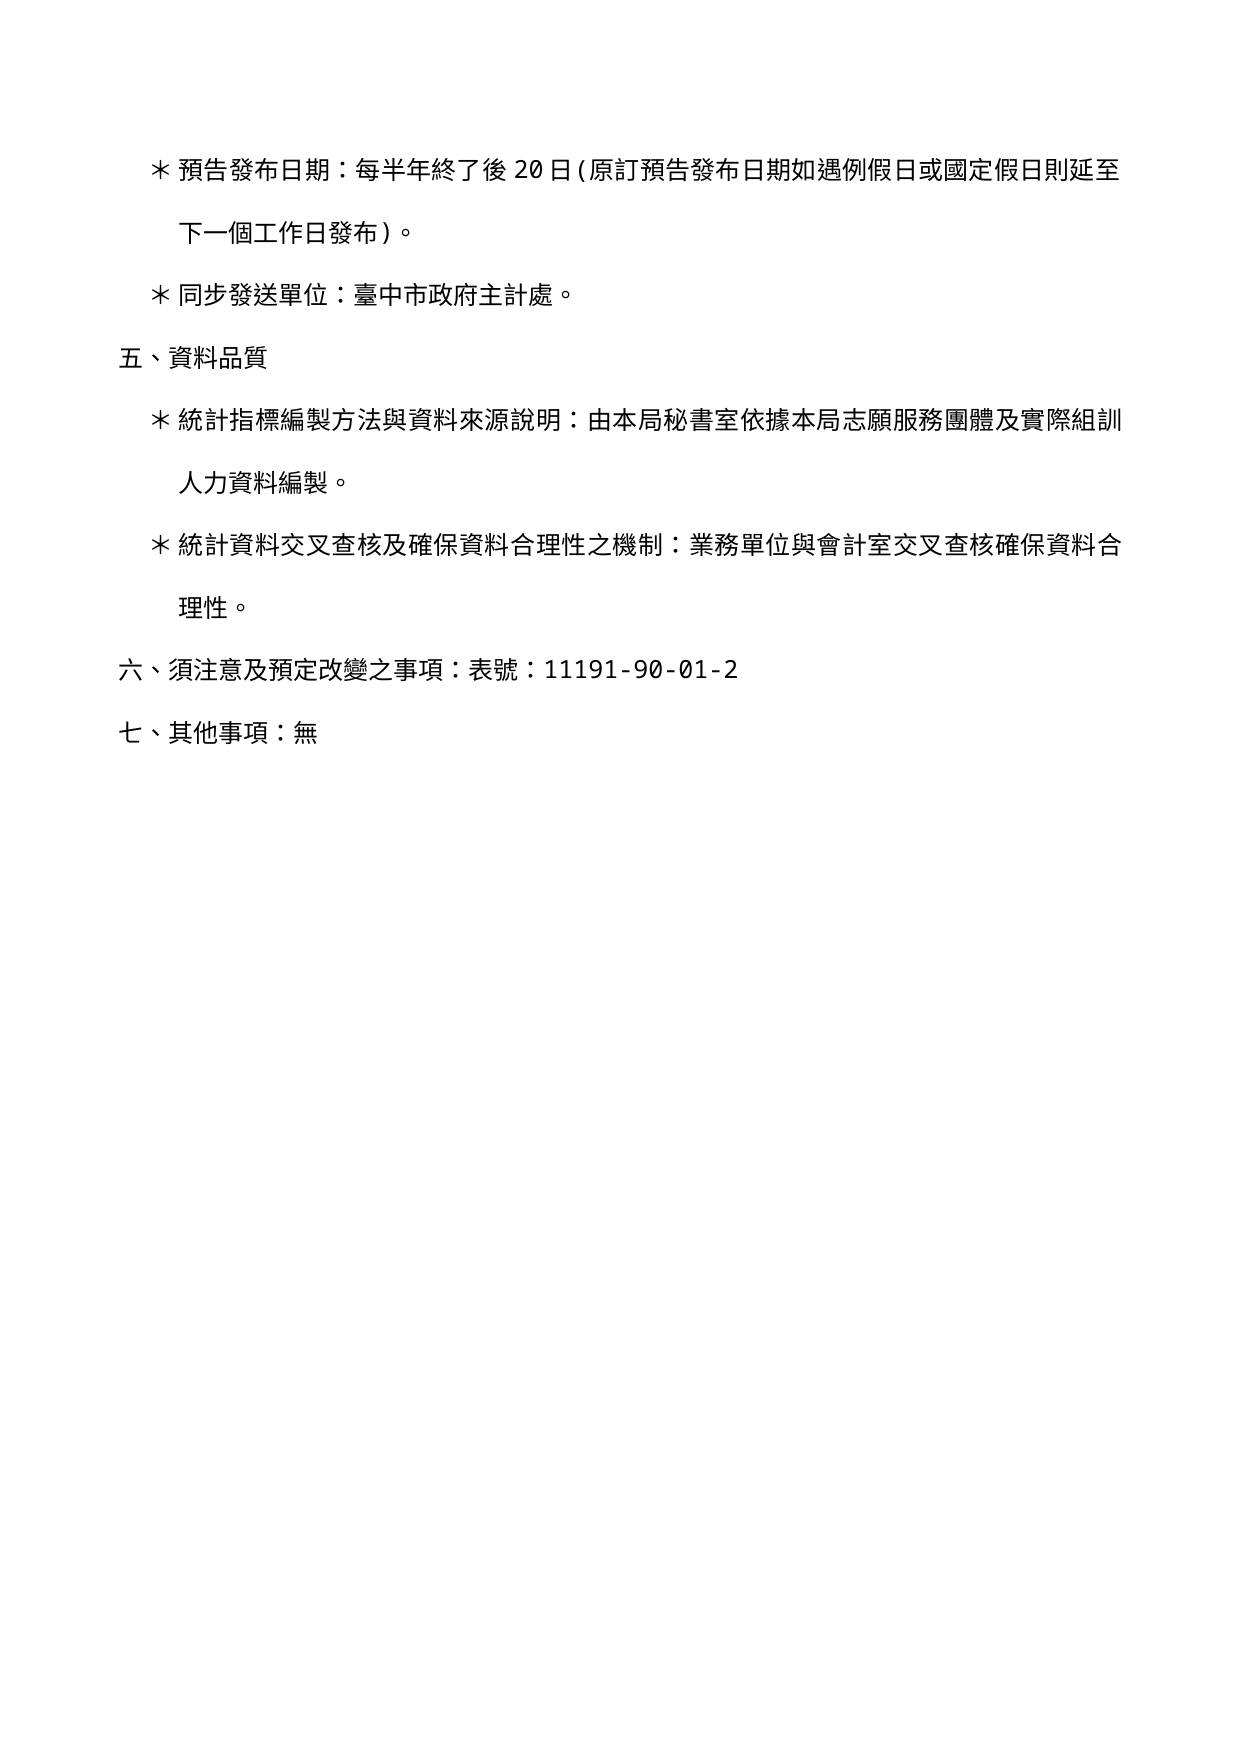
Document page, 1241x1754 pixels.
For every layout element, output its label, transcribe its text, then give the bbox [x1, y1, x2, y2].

list 統計指標編製方法與資料來源說明：由本局秘書室依據本局志願服務團體及實際組訓人力資料編製。 [149, 377, 1122, 502]
text 六、須注意及預定改變之事項：表號：11191-90-01-2 [118, 627, 1122, 689]
list 預告發布日期：每半年終了後20日(原訂預告發布日期如遇例假日或國定假日則延至下一個工作日發布)。 [149, 127, 1122, 252]
list 同步發送單位：臺中市政府主計處。 [149, 252, 1122, 314]
text 七、其他事項：無 [118, 689, 1122, 752]
text 五、資料品質 [118, 314, 1122, 377]
list 統計資料交叉查核及確保資料合理性之機制：業務單位與會計室交叉查核確保資料合理性。 [149, 502, 1122, 627]
